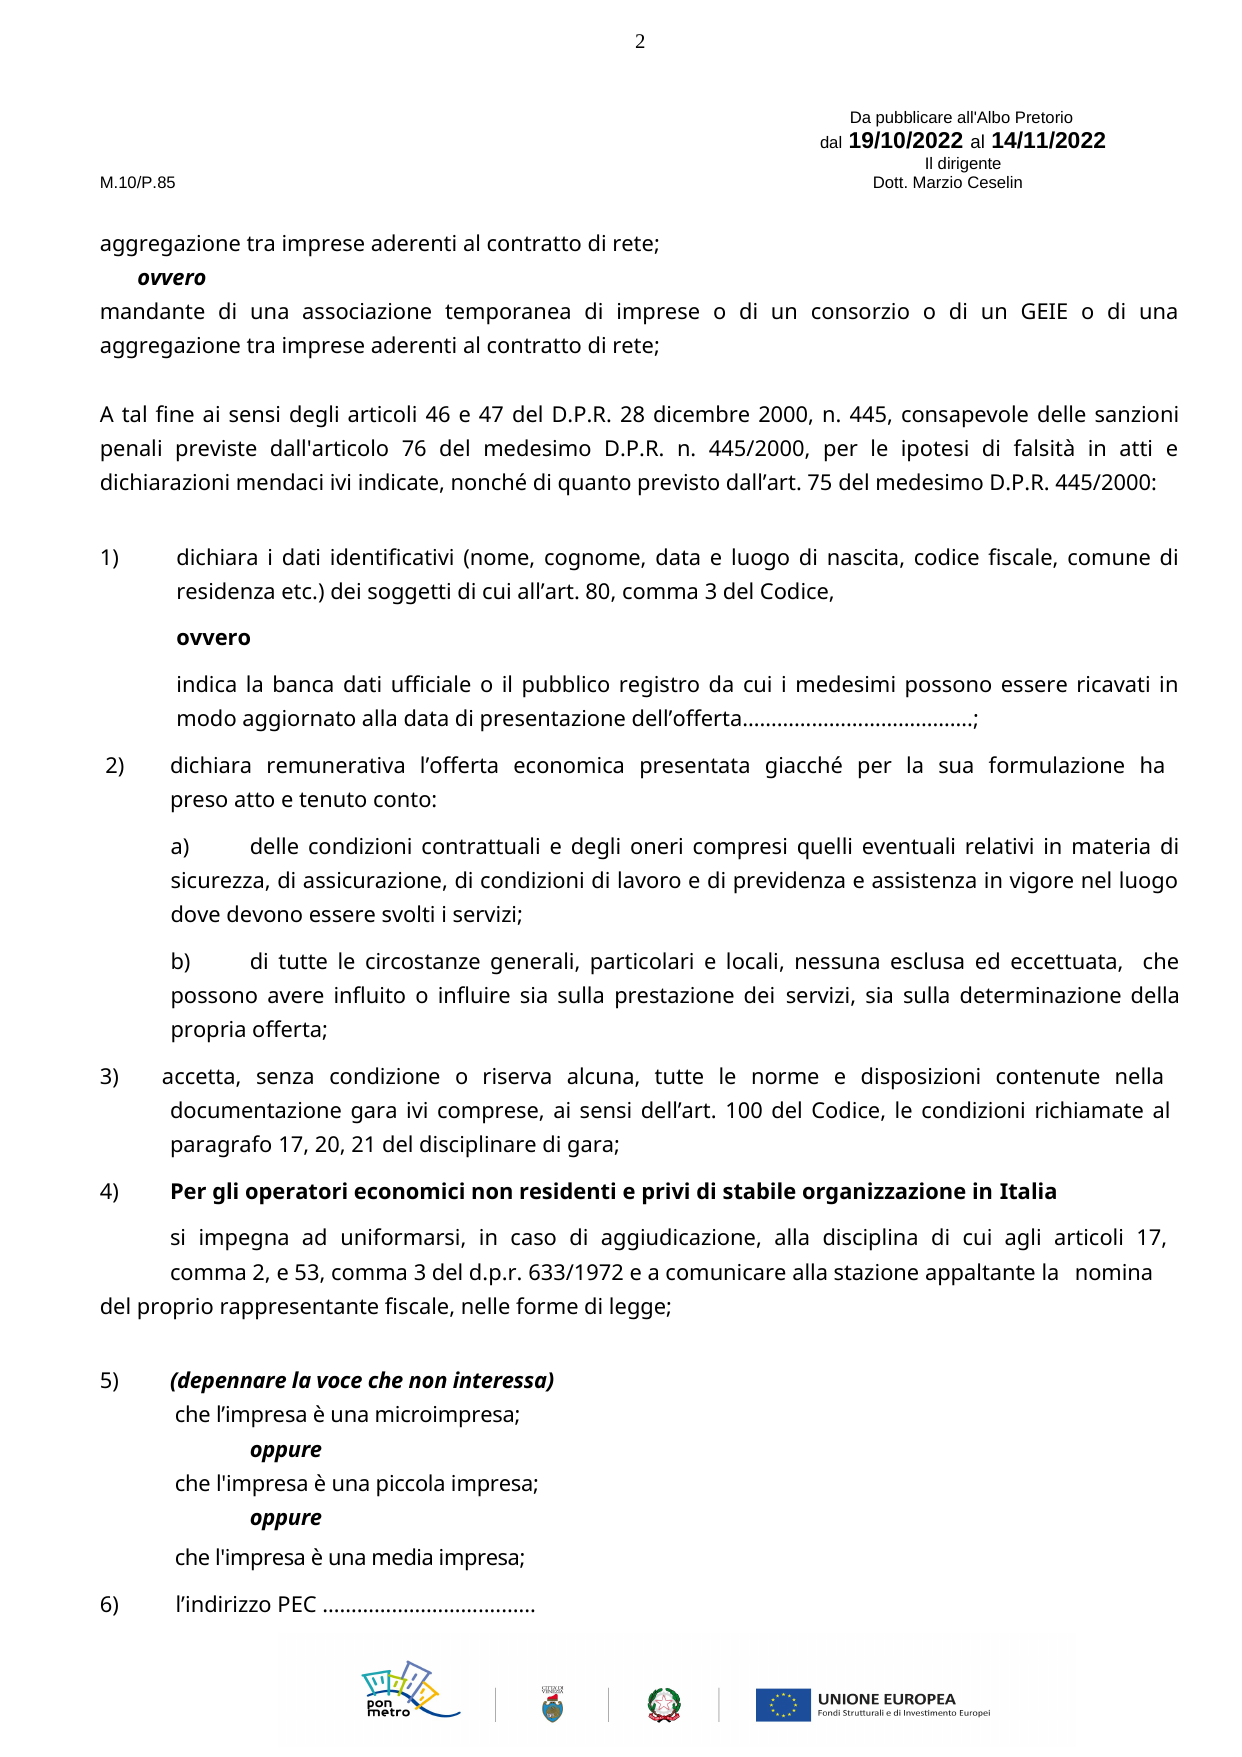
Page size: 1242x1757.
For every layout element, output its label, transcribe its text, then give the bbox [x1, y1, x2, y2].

text indica la banca dati ufficiale o il pubblico registro da cui i medesimi possono essere ricavati in modo aggiornato alla data di presentazione dell’offerta………………………………….; [99, 669, 1180, 733]
picture [277, 1633, 1077, 1747]
text che l'impresa è una media impresa; [99, 1542, 1180, 1572]
text oppure [99, 1502, 1180, 1532]
text 1) dichiara i dati identificativi (nome, cognome, data e luogo di nascita, codice fiscale, comune di residenza etc.) dei soggetti di cui all’art. 80, comma 3 del Codice, [99, 541, 1180, 605]
text A tal fine ai sensi degli articoli 46 e 47 del D.P.R. 28 dicembre 2000, n. 445, consapevole delle sanzioni penali previste dall'articolo 76 del medesimo D.P.R. n. 445/2000, per le ipotesi di falsità in atti e dichiarazioni mendaci ivi indicate, nonché di quanto previsto dall’art. 75 del medesimo D.P.R. 445/2000: [99, 398, 1180, 497]
text 6) l’indirizzo PEC …………………………..….. [99, 1589, 1180, 1619]
text che l’impresa è una microimpresa; [147, 1399, 1180, 1429]
text 5) (depennare la voce che non interessa) [99, 1365, 1180, 1395]
text ovvero [99, 622, 1180, 652]
text mandante di una associazione temporanea di imprese o di un consorzio o di un GEIE o di una aggregazione tra imprese aderenti al contratto di rete; [99, 296, 1180, 360]
list 4) Per gli operatori economici non residenti e privi di stabile organizzazione in Italia [99, 1176, 1180, 1205]
list si impegna ad uniformarsi, in caso di aggiudicazione, alla disciplina di cui agli articoli 17, comma 2, e 53, comma 3 del d.p.r. 633/1972 e a comunicare alla stazione appaltante la nomina del proprio rappresentante fiscale, nelle forme di legge; [99, 1222, 1180, 1320]
list b) di tutte le circostanze generali, particolari e locali, nessuna esclusa ed eccettuata, che possono avere influito o influire sia sulla prestazione dei servizi, sia sulla determinazione della propria offerta; [170, 946, 1180, 1044]
text ovvero [137, 262, 1180, 292]
text 2) dichiara remunerativa l’offerta economica presentata giacché per la sua formulazione ha preso atto e tenuto conto: [99, 750, 1180, 814]
text aggregazione tra imprese aderenti al contratto di rete; [99, 228, 1180, 257]
text oppure [99, 1433, 1180, 1463]
list a) delle condizioni contrattuali e degli oneri compresi quelli eventuali relativi in materia di sicurezza, di assicurazione, di condizioni di lavoro e di previdenza e assistenza in vigore nel luogo dove devono essere svolti i servizi; [170, 831, 1180, 929]
text che l'impresa è una piccola impresa; [147, 1468, 1180, 1497]
text 3) accetta, senza condizione o riserva alcuna, tutte le norme e disposizioni contenute nella documentazione gara ivi comprese, ai sensi dell’art. 100 del Codice, le condizioni richiamate al paragrafo 17, 20, 21 del disciplinare di gara; [99, 1061, 1180, 1159]
